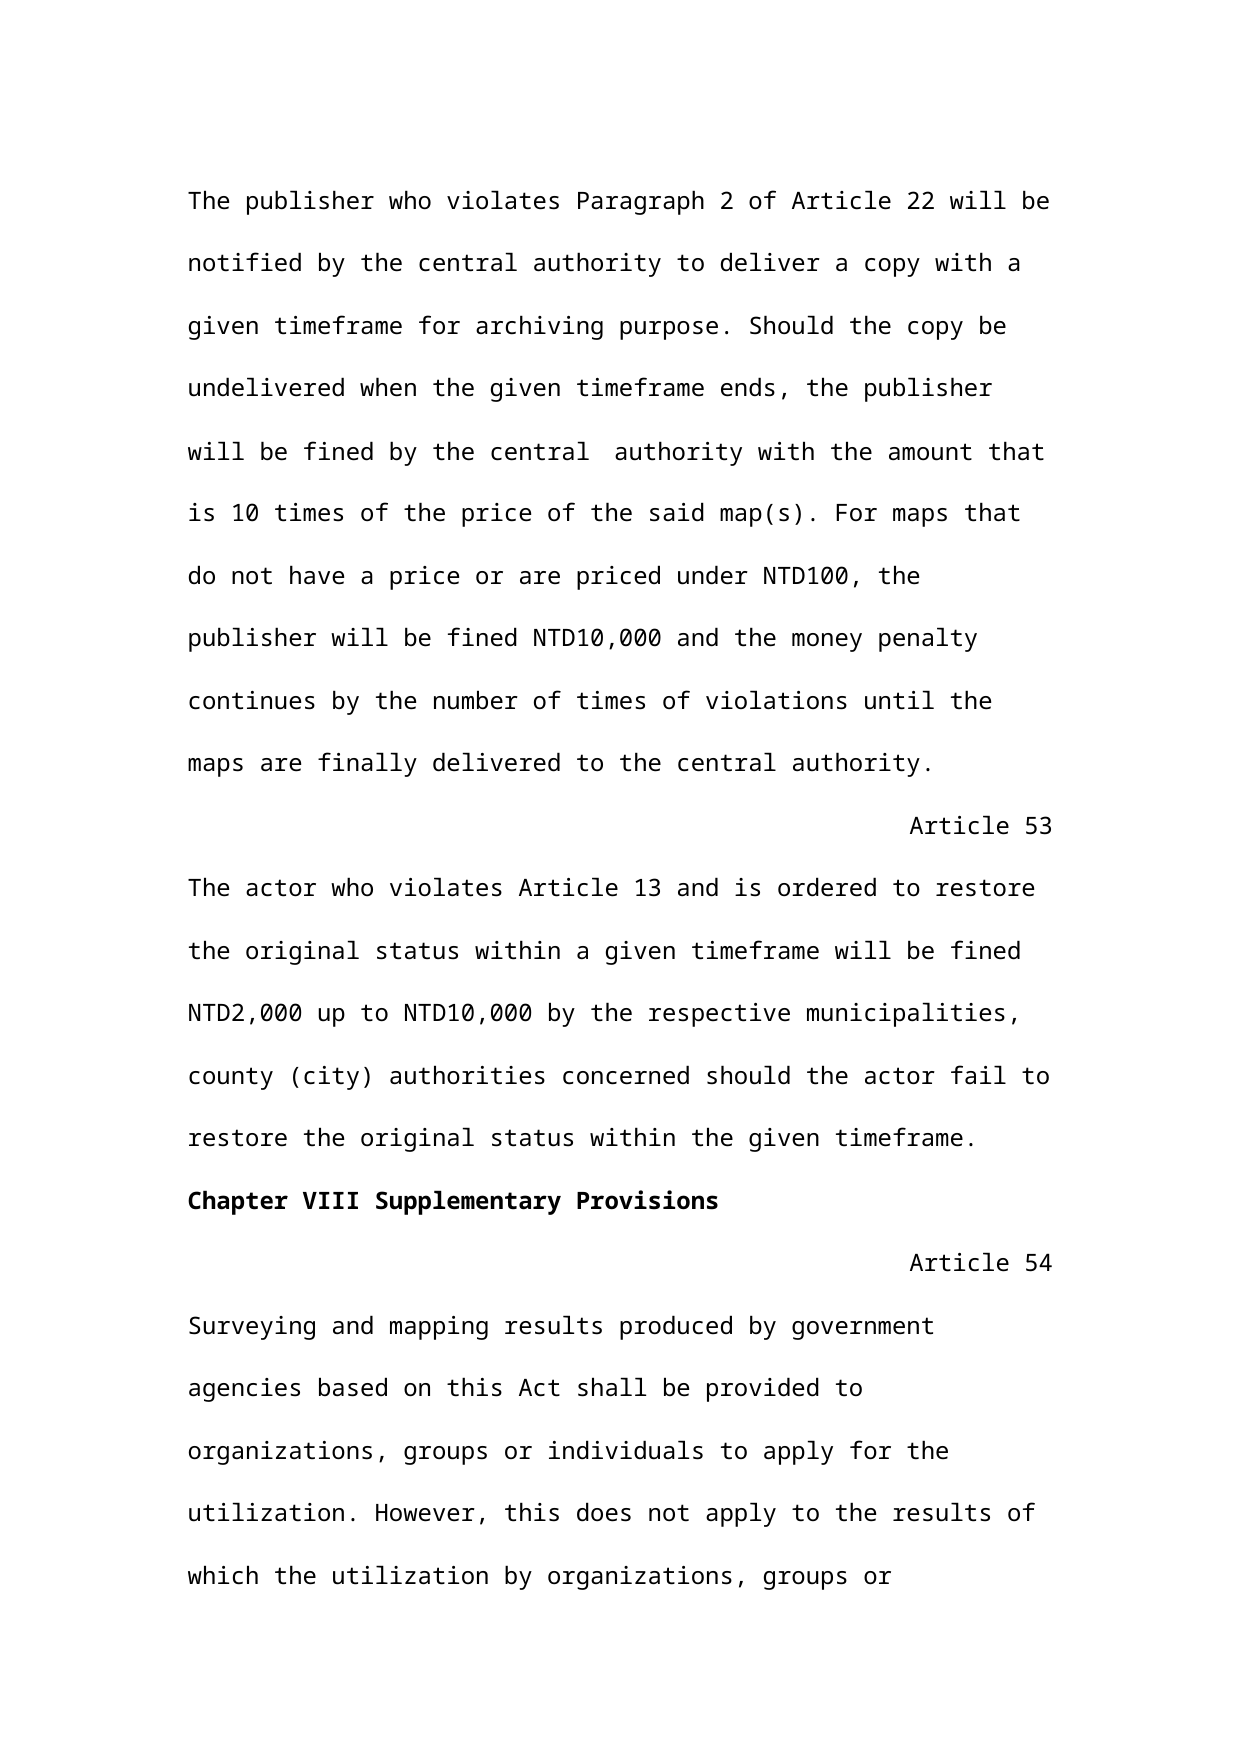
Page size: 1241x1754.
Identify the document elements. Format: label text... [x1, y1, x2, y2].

text Surveying and mapping results produced by government agencies based on this Act shall be provided to organizations, groups or individuals to apply for the utilization. However, this does not apply to the results of which the utilization by organizations, groups or [187, 1283, 1053, 1596]
text Article 53 [187, 783, 1053, 846]
text Article 54 [187, 1221, 1053, 1283]
text The actor who violates Article 13 and is ordered to restore the original status within a given timeframe will be fined NTD2,000 up to NTD10,000 by the respective municipalities, county (city) authorities concerned should the actor fail to restore the original status within the given timeframe. [187, 846, 1053, 1158]
text Chapter VIII Supplementary Provisions [187, 1158, 1053, 1221]
text The publisher who violates Paragraph 2 of Article 22 will be notified by the central authority to deliver a copy with a given timeframe for archiving purpose. Should the copy be undelivered when the given timeframe ends, the publisher will be fined by the central authority with the amount that is 10 times of the price of the said map(s). For maps that do not have a price or are priced under NTD100, the publisher will be fined NTD10,000 and the money penalty continues by the number of times of violations until the maps are finally delivered to the central authority. [187, 158, 1053, 783]
